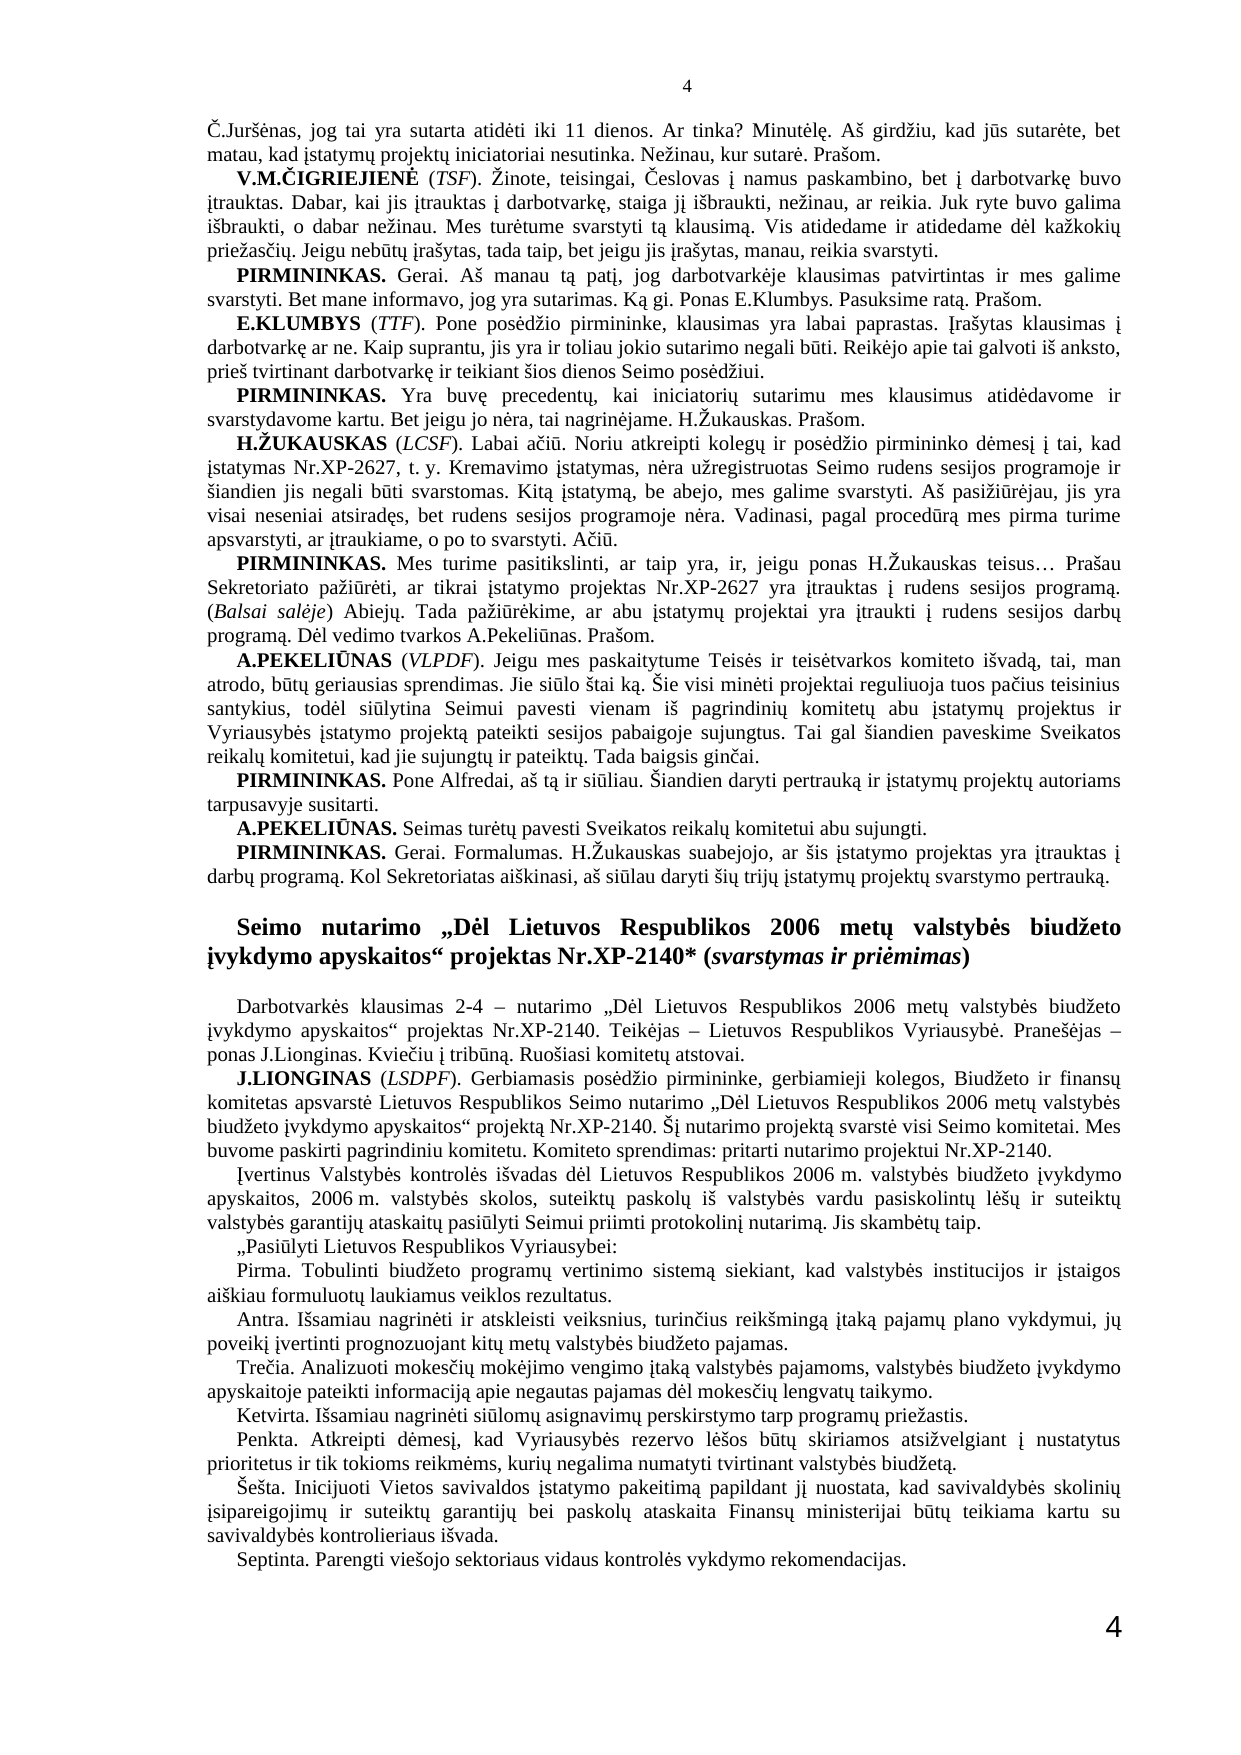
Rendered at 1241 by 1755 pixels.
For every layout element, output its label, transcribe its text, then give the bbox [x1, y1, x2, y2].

text Č.Juršėnas, jog tai yra sutarta atidėti iki 11 dienos. Ar tinka? Minutėlę. Aš girdžiu, kad jūs sutarėte, bet matau, kad įstatymų projektų iniciatoriai nesutinka. Nežinau, kur sutarė. Prašom. [207, 118, 1122, 166]
text Pirma. Tobulinti biudžeto programų vertinimo sistemą siekiant, kad valstybės institucijos ir įstaigos aiškiau formuluotų laukiamus veiklos rezultatus. [207, 1258, 1122, 1307]
text A.PEKELIŪNAS (VLPDF). Jeigu mes paskaitytume Teisės ir teisėtvarkos komiteto išvadą, tai, man atrodo, būtų geriausias sprendimas. Jie siūlo štai ką. Šie visi minėti projektai reguliuoja tuos pačius teisinius santykius, todėl siūlytina Seimui pavesti vienam iš pagrindinių komitetų abu įstatymų projektus ir Vyriausybės įstatymo projektą pateikti sesijos pabaigoje sujungtus. Tai gal šiandien paveskime Sveikatos reikalų komitetui, kad jie sujungtų ir pateiktų. Tada baigsis ginčai. [207, 647, 1122, 768]
text Antra. Išsamiau nagrinėti ir atskleisti veiksnius, turinčius reikšmingą įtaką pajamų plano vykdymui, jų poveikį įvertinti prognozuojant kitų metų valstybės biudžeto pajamas. [207, 1307, 1122, 1355]
text Įvertinus Valstybės kontrolės išvadas dėl Lietuvos Respublikos 2006 m. valstybės biudžeto įvykdymo apyskaitos, 2006 m. valstybės skolos, suteiktų paskolų iš valstybės vardu pasiskolintų lėšų ir suteiktų valstybės garantijų ataskaitų pasiūlyti Seimui priimti protokolinį nutarimą. Jis skambėtų taip. [207, 1162, 1122, 1234]
text PIRMININKAS. Pone Alfredai, aš tą ir siūliau. Šiandien daryti pertrauką ir įstatymų projektų autoriams tarpusavyje susitarti. [207, 768, 1122, 816]
text Šešta. Inicijuoti Vietos savivaldos įstatymo pakeitimą papildant jį nuostata, kad savivaldybės skolinių įsipareigojimų ir suteiktų garantijų bei paskolų ataskaita Finansų ministerijai būtų teikiama kartu su savivaldybės kontrolieriaus išvada. [207, 1475, 1122, 1547]
text PIRMININKAS. Gerai. Formalumas. H.Žukauskas suabejojo, ar šis įstatymo projektas yra įtrauktas į darbų programą. Kol Sekretoriatas aiškinasi, aš siūlau daryti šių trijų įstatymų projektų svarstymo pertrauką. [207, 840, 1122, 888]
text PIRMININKAS. Gerai. Aš manau tą patį, jog darbotvarkėje klausimas patvirtintas ir mes galime svarstyti. Bet mane informavo, jog yra sutarimas. Ką gi. Ponas E.Klumbys. Pasuksime ratą. Prašom. [207, 262, 1122, 311]
text A.PEKELIŪNAS. Seimas turėtų pavesti Sveikatos reikalų komitetui abu sujungti. [207, 816, 1122, 840]
text PIRMININKAS. Mes turime pasitikslinti, ar taip yra, ir, jeigu ponas H.Žukauskas teisus… Prašau Sekretoriato pažiūrėti, ar tikrai įstatymo projektas Nr.XP-2627 yra įtrauktas į rudens sesijos programą. (Balsai salėje) Abiejų. Tada pažiūrėkime, ar abu įstatymų projektai yra įtraukti į rudens sesijos darbų programą. Dėl vedimo tvarkos A.Pekeliūnas. Prašom. [207, 551, 1122, 647]
text J.LIONGINAS (LSDPF). Gerbiamasis posėdžio pirmininke, gerbiamieji kolegos, Biudžeto ir finansų komitetas apsvarstė Lietuvos Respublikos Seimo nutarimo „Dėl Lietuvos Respublikos 2006 metų valstybės biudžeto įvykdymo apyskaitos“ projektą Nr.XP-2140. Šį nutarimo projektą svarstė visi Seimo komitetai. Mes buvome paskirti pagrindiniu komitetu. Komiteto sprendimas: pritarti nutarimo projektui Nr.XP-2140. [207, 1066, 1122, 1162]
text E.KLUMBYS (TTF). Pone posėdžio pirmininke, klausimas yra labai paprastas. Įrašytas klausimas į darbotvarkę ar ne. Kaip suprantu, jis yra ir toliau jokio sutarimo negali būti. Reikėjo apie tai galvoti iš anksto, prieš tvirtinant darbotvarkę ir teikiant šios dienos Seimo posėdžiui. [207, 311, 1122, 383]
text V.M.ČIGRIEJIENĖ (TSF). Žinote, teisingai, Česlovas į namus paskambino, bet į darbotvarkę buvo įtrauktas. Dabar, kai jis įtrauktas į darbotvarkę, staiga jį išbraukti, nežinau, ar reikia. Juk ryte buvo galima išbraukti, o dabar nežinau. Mes turėtume svarstyti tą klausimą. Vis atidedame ir atidedame dėl kažkokių priežasčių. Jeigu nebūtų įrašytas, tada taip, bet jeigu jis įrašytas, manau, reikia svarstyti. [207, 166, 1122, 262]
text Septinta. Parengti viešojo sektoriaus vidaus kontrolės vykdymo rekomendacijas. [207, 1547, 1122, 1571]
text PIRMININKAS. Yra buvę precedentų, kai iniciatorių sutarimu mes klausimus atidėdavome ir svarstydavome kartu. Bet jeigu jo nėra, tai nagrinėjame. H.Žukauskas. Prašom. [207, 383, 1122, 431]
text Penkta. Atkreipti dėmesį, kad Vyriausybės rezervo lėšos būtų skiriamos atsižvelgiant į nustatytus prioritetus ir tik tokioms reikmėms, kurių negalima numatyti tvirtinant valstybės biudžetą. [207, 1427, 1122, 1475]
text Trečia. Analizuoti mokesčių mokėjimo vengimo įtaką valstybės pajamoms, valstybės biudžeto įvykdymo apyskaitoje pateikti informaciją apie negautas pajamas dėl mokesčių lengvatų taikymo. [207, 1355, 1122, 1403]
text Darbotvarkės klausimas 2-4 – nutarimo „Dėl Lietuvos Respublikos 2006 metų valstybės biudžeto įvykdymo apyskaitos“ projektas Nr.XP-2140. Teikėjas – Lietuvos Respublikos Vyriausybė. Pranešėjas – ponas J.Lionginas. Kviečiu į tribūną. Ruošiasi komitetų atstovai. [207, 994, 1122, 1066]
text „Pasiūlyti Lietuvos Respublikos Vyriausybei: [207, 1234, 1122, 1258]
text Seimo nutarimo „Dėl Lietuvos Respublikos 2006 metų valstybės biudžeto įvykdymo apyskaitos“ projektas Nr.XP-2140* (svarstymas ir priėmimas) [207, 912, 1122, 970]
text H.ŽUKAUSKAS (LCSF). Labai ačiū. Noriu atkreipti kolegų ir posėdžio pirmininko dėmesį į tai, kad įstatymas Nr.XP-2627, t. y. Kremavimo įstatymas, nėra užregistruotas Seimo rudens sesijos programoje ir šiandien jis negali būti svarstomas. Kitą įstatymą, be abejo, mes galime svarstyti. Aš pasižiūrėjau, jis yra visai neseniai atsiradęs, bet rudens sesijos programoje nėra. Vadinasi, pagal procedūrą mes pirma turime apsvarstyti, ar įtraukiame, o po to svarstyti. Ačiū. [207, 431, 1122, 551]
text Ketvirta. Išsamiau nagrinėti siūlomų asignavimų perskirstymo tarp programų priežastis. [207, 1403, 1122, 1427]
